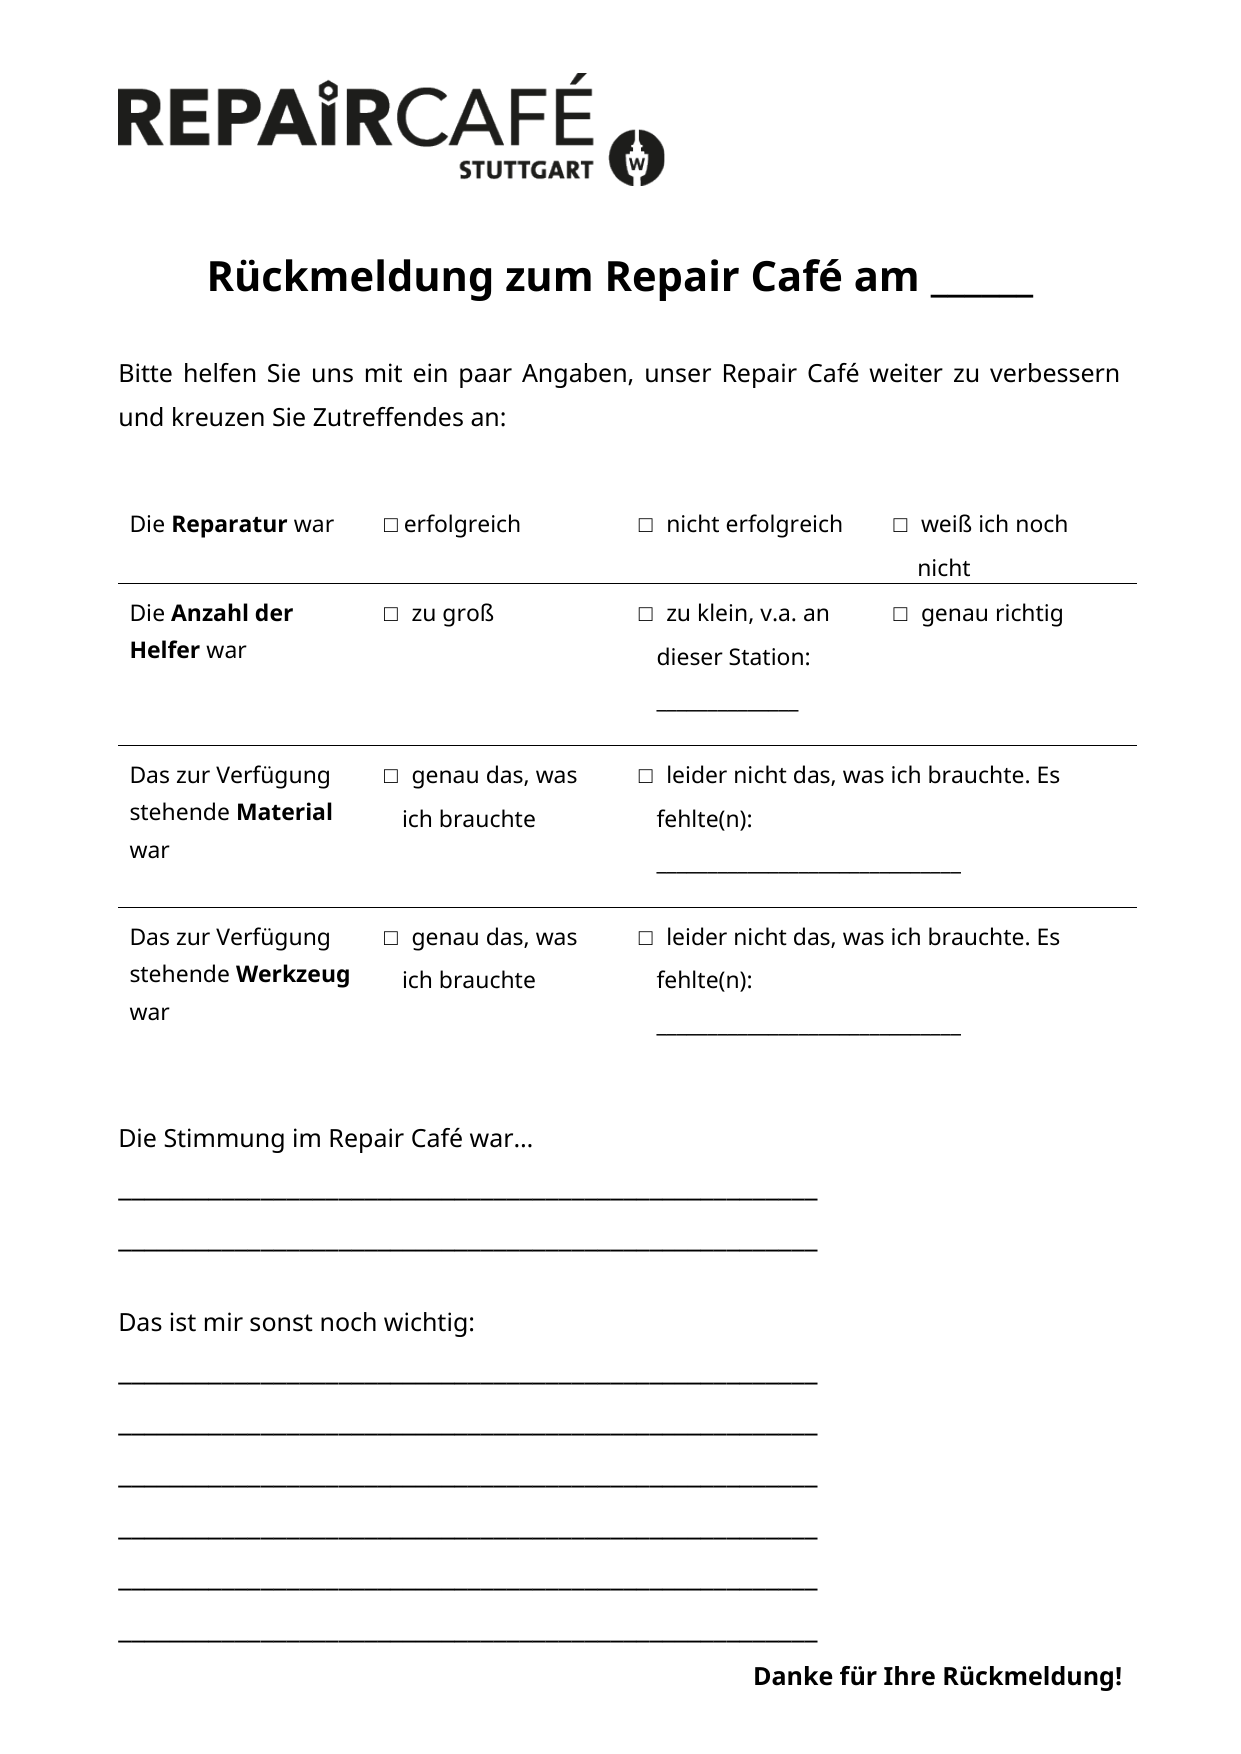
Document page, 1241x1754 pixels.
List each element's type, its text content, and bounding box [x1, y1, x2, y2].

table_header Die Reparatur war [118, 496, 373, 583]
table_cell □ genau das, was ich brauchte [373, 908, 627, 1069]
table_cell Das zur Verfügung stehende Material war [118, 746, 373, 907]
table_cell □ genau das, was ich brauchte [373, 746, 627, 907]
text ______________________________________________________ [118, 1555, 1122, 1595]
table_cell Die Anzahl der Helfer war [118, 584, 373, 745]
text Danke für Ihre Rückmeldung! [118, 1658, 1122, 1693]
table_cell □ zu klein, v.a. an dieser Station: ______________ [627, 584, 882, 745]
table_cell □ leider nicht das, was ich brauchte. Es fehlte(n): ______________________________ [627, 908, 1137, 1069]
text ______________________________________________________ [118, 1349, 1122, 1389]
text ______________________________________________________ [118, 1401, 1122, 1440]
text Das ist mir sonst noch wichtig: [118, 1305, 1122, 1339]
text Die Stimmung im Repair Café war… [118, 1121, 1122, 1155]
table_header □ nicht erfolgreich [627, 496, 882, 583]
text Bitte helfen Sie uns mit ein paar Angaben, unser Repair Café weiter zu verbessern und kreuzen Sie Zutreffendes an: [118, 355, 1122, 434]
table_header □ weiß ich noch nicht [882, 496, 1137, 583]
text ______________________________________________________ [118, 1607, 1122, 1647]
table_cell □ zu groß [373, 584, 627, 745]
table_cell □ genau richtig [882, 584, 1137, 745]
text ______________________________________________________ [118, 1165, 1122, 1204]
text Rückmeldung zum Repair Café am ______ [118, 247, 1122, 304]
table_cell Das zur Verfügung stehende Werkzeug war [118, 908, 373, 1069]
table_cell □ leider nicht das, was ich brauchte. Es fehlte(n): ______________________________ [627, 746, 1137, 907]
text ______________________________________________________ [118, 1504, 1122, 1543]
table_header □ erfolgreich [373, 496, 627, 583]
text ______________________________________________________ [118, 1452, 1122, 1492]
text ______________________________________________________ [118, 1216, 1122, 1256]
